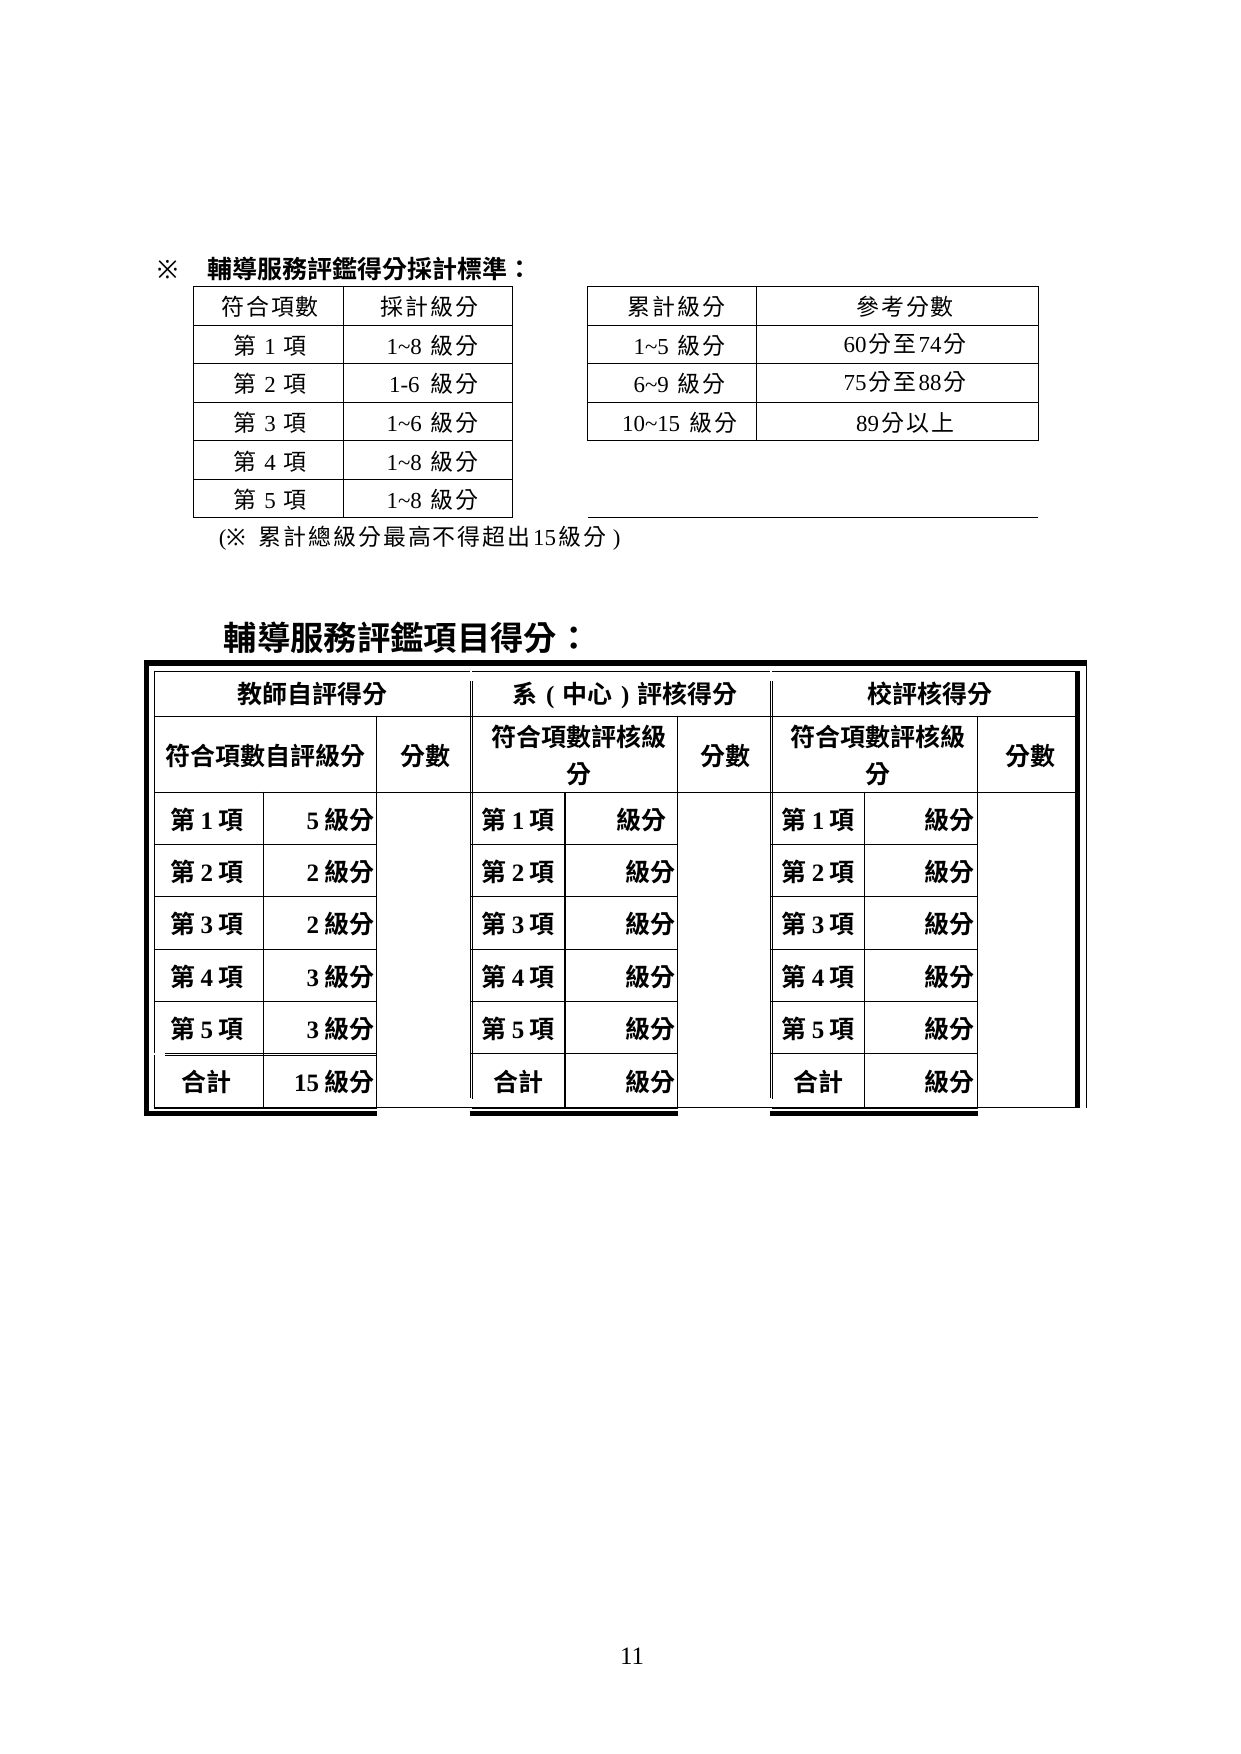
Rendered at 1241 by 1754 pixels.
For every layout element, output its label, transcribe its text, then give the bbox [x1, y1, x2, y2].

table_cell 符合項數評核級分 [473, 717, 677, 792]
table_cell 10~15級分 [588, 403, 756, 440]
table_cell 1~5級分 [588, 326, 756, 363]
table_cell 第2項 [473, 845, 564, 896]
table_header 符合項數 [194, 287, 343, 324]
table_cell 第1項 [473, 793, 564, 844]
table_cell 第2項 [194, 364, 343, 402]
table_header 採計級分 [344, 287, 512, 324]
table_cell 75分至88分 [757, 364, 1038, 402]
table_cell 第1項 [155, 793, 263, 844]
table_cell 第5項 [473, 1002, 564, 1053]
table_cell 1~8級分 [344, 441, 512, 479]
table_header 校評核得分 [771, 666, 1080, 716]
table_cell 級分 [865, 845, 977, 896]
table_cell [149, 1001, 154, 1053]
table_cell 第4項 [473, 950, 564, 1001]
table_cell 60分至74分 [757, 326, 1038, 363]
table_cell [513, 479, 588, 517]
table_cell [149, 896, 154, 948]
list 輔導服務評鑑得分採計標準： [157, 248, 1107, 286]
table_cell [513, 402, 587, 440]
table_cell 第4項 [194, 441, 343, 479]
table_cell [149, 949, 154, 1001]
table_cell [678, 793, 771, 1107]
table_cell 級分 [566, 1002, 677, 1053]
table_cell 第1項 [194, 326, 343, 363]
table_cell [513, 325, 587, 363]
table_cell 級分 [566, 845, 677, 896]
table_cell 第5項 [773, 1002, 864, 1053]
table_cell [149, 844, 154, 896]
table_header 教師自評得分 [149, 666, 471, 716]
table_cell 3級分 [264, 950, 376, 1001]
table_cell 第3項 [194, 403, 343, 440]
table_cell 級分 [865, 897, 977, 948]
table_cell 1-6級分 [344, 364, 512, 402]
table_cell 3級分 [264, 1002, 376, 1053]
table_cell 分數 [678, 717, 770, 792]
table_cell 級分 [865, 950, 977, 1001]
table_cell 1~8級分 [344, 480, 512, 517]
table_cell 分數 [377, 717, 470, 792]
table_cell [149, 792, 154, 844]
table_cell 第4項 [155, 950, 263, 1001]
table_header [513, 286, 587, 324]
table_header 累計級分 [588, 287, 756, 324]
table_cell 6~9級分 [588, 364, 756, 402]
table_cell [149, 716, 154, 792]
table_cell 2級分 [264, 897, 376, 948]
table_cell 級分 [865, 793, 977, 844]
table_cell [513, 363, 587, 402]
table_cell 第2項 [773, 845, 864, 896]
table_cell [588, 441, 1039, 517]
table_cell 第1項 [773, 793, 864, 844]
table_cell 級分 [566, 1054, 677, 1107]
table_cell 第4項 [773, 950, 864, 1001]
table_cell 級分 [566, 950, 677, 1001]
table_header 參考分數 [757, 287, 1038, 324]
table_cell 第3項 [773, 897, 864, 948]
table_cell 第3項 [155, 897, 263, 948]
table_cell 符合項數自評級分 [155, 717, 376, 792]
table_cell 級分 [566, 793, 677, 844]
table_cell [978, 793, 1075, 1107]
table_cell 15級分 [264, 1056, 376, 1107]
table_cell 第3項 [473, 897, 564, 948]
table_cell 第2項 [155, 845, 263, 896]
table_cell 合計 [471, 1054, 564, 1107]
table_cell 合計 [771, 1054, 864, 1107]
table_cell (※累計總級分最高不得超出15級分) [194, 517, 1039, 593]
table_cell 合計 [149, 1053, 263, 1107]
table_cell 89分以上 [757, 403, 1038, 440]
text 輔導服務評鑑項目得分： [157, 612, 1107, 660]
table_cell 5級分 [264, 793, 376, 844]
table_cell 符合項數評核級分 [773, 717, 977, 792]
table_cell 第5項 [194, 480, 343, 517]
table_cell 2級分 [264, 845, 376, 896]
table_cell 級分 [566, 897, 677, 948]
table_cell [377, 793, 471, 1107]
table_header 系(中心)評核得分 [471, 666, 771, 716]
table_cell 1~8級分 [344, 326, 512, 363]
table_cell 級分 [865, 1002, 977, 1053]
table_cell 級分 [865, 1054, 977, 1107]
table_cell 1~6級分 [344, 403, 512, 440]
table_cell 第5項 [155, 1002, 263, 1053]
table_cell 分數 [978, 717, 1075, 792]
table_cell [513, 440, 588, 479]
